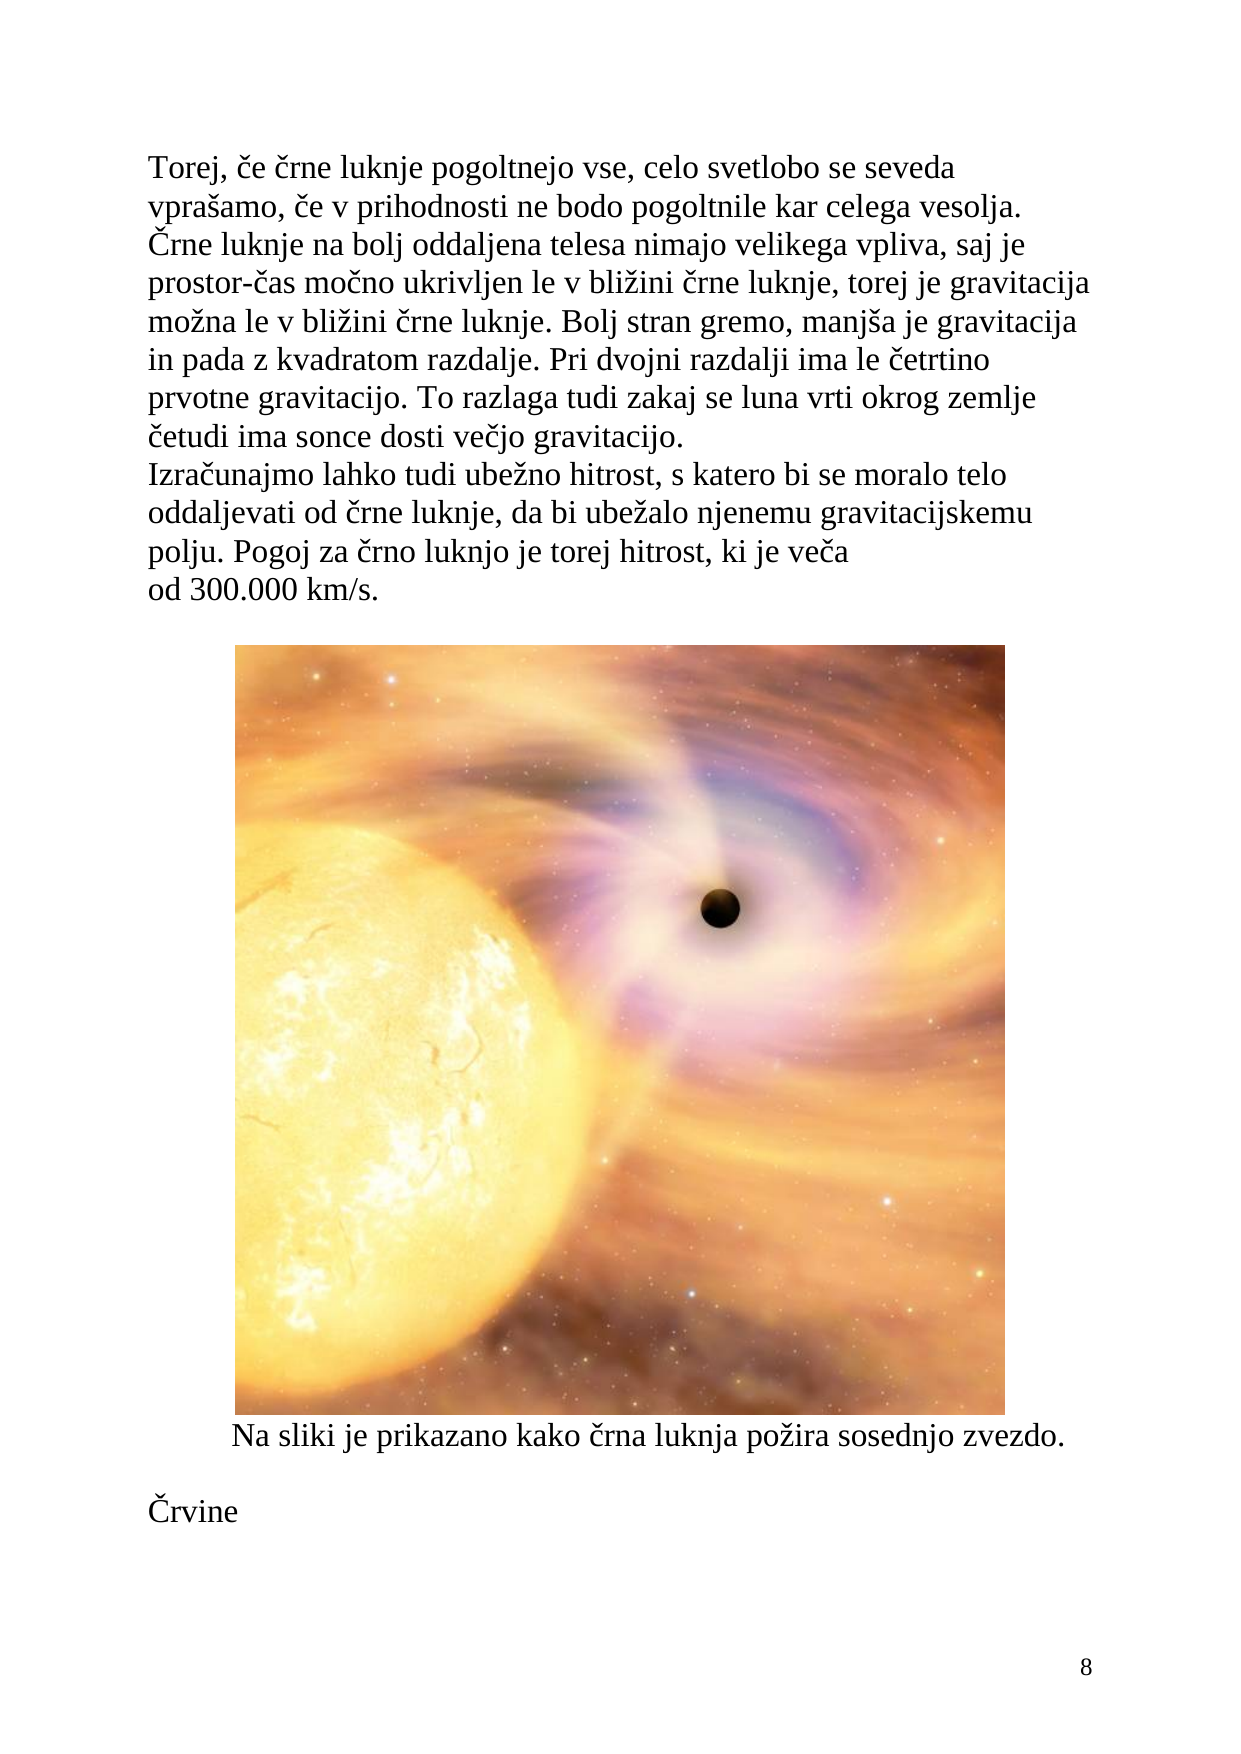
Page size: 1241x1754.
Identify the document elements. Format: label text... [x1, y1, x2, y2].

text od 300.000 km/s. [148, 569, 1093, 608]
text Na sliki je prikazano kako črna luknja požira sosednjo zvezdo. [148, 1415, 1093, 1453]
text Črvine [148, 1491, 1093, 1530]
picture [235, 645, 1005, 1415]
text Torej, če črne luknje pogoltnejo vse, celo svetlobo se seveda vprašamo, če v prihodnosti ne bodo pogoltnile kar celega vesolja. Črne luknje na bolj oddaljena telesa nimajo velikega vpliva, saj je prostor-čas močno ukrivljen le v bližini črne luknje, torej je gravitacija možna le v bližini črne luknje. Bolj stran gremo, manjša je gravitacija in pada z kvadratom razdalje. Pri dvojni razdalji ima le četrtino prvotne gravitacijo. To razlaga tudi zakaj se luna vrti okrog zemlje četudi ima sonce dosti večjo gravitacijo. [148, 148, 1093, 454]
text Izračunajmo lahko tudi ubežno hitrost, s katero bi se moralo telo oddaljevati od črne luknje, da bi ubežalo njenemu gravitacijskemu polju. Pogoj za črno luknjo je torej hitrost, ki je veča [148, 454, 1093, 569]
